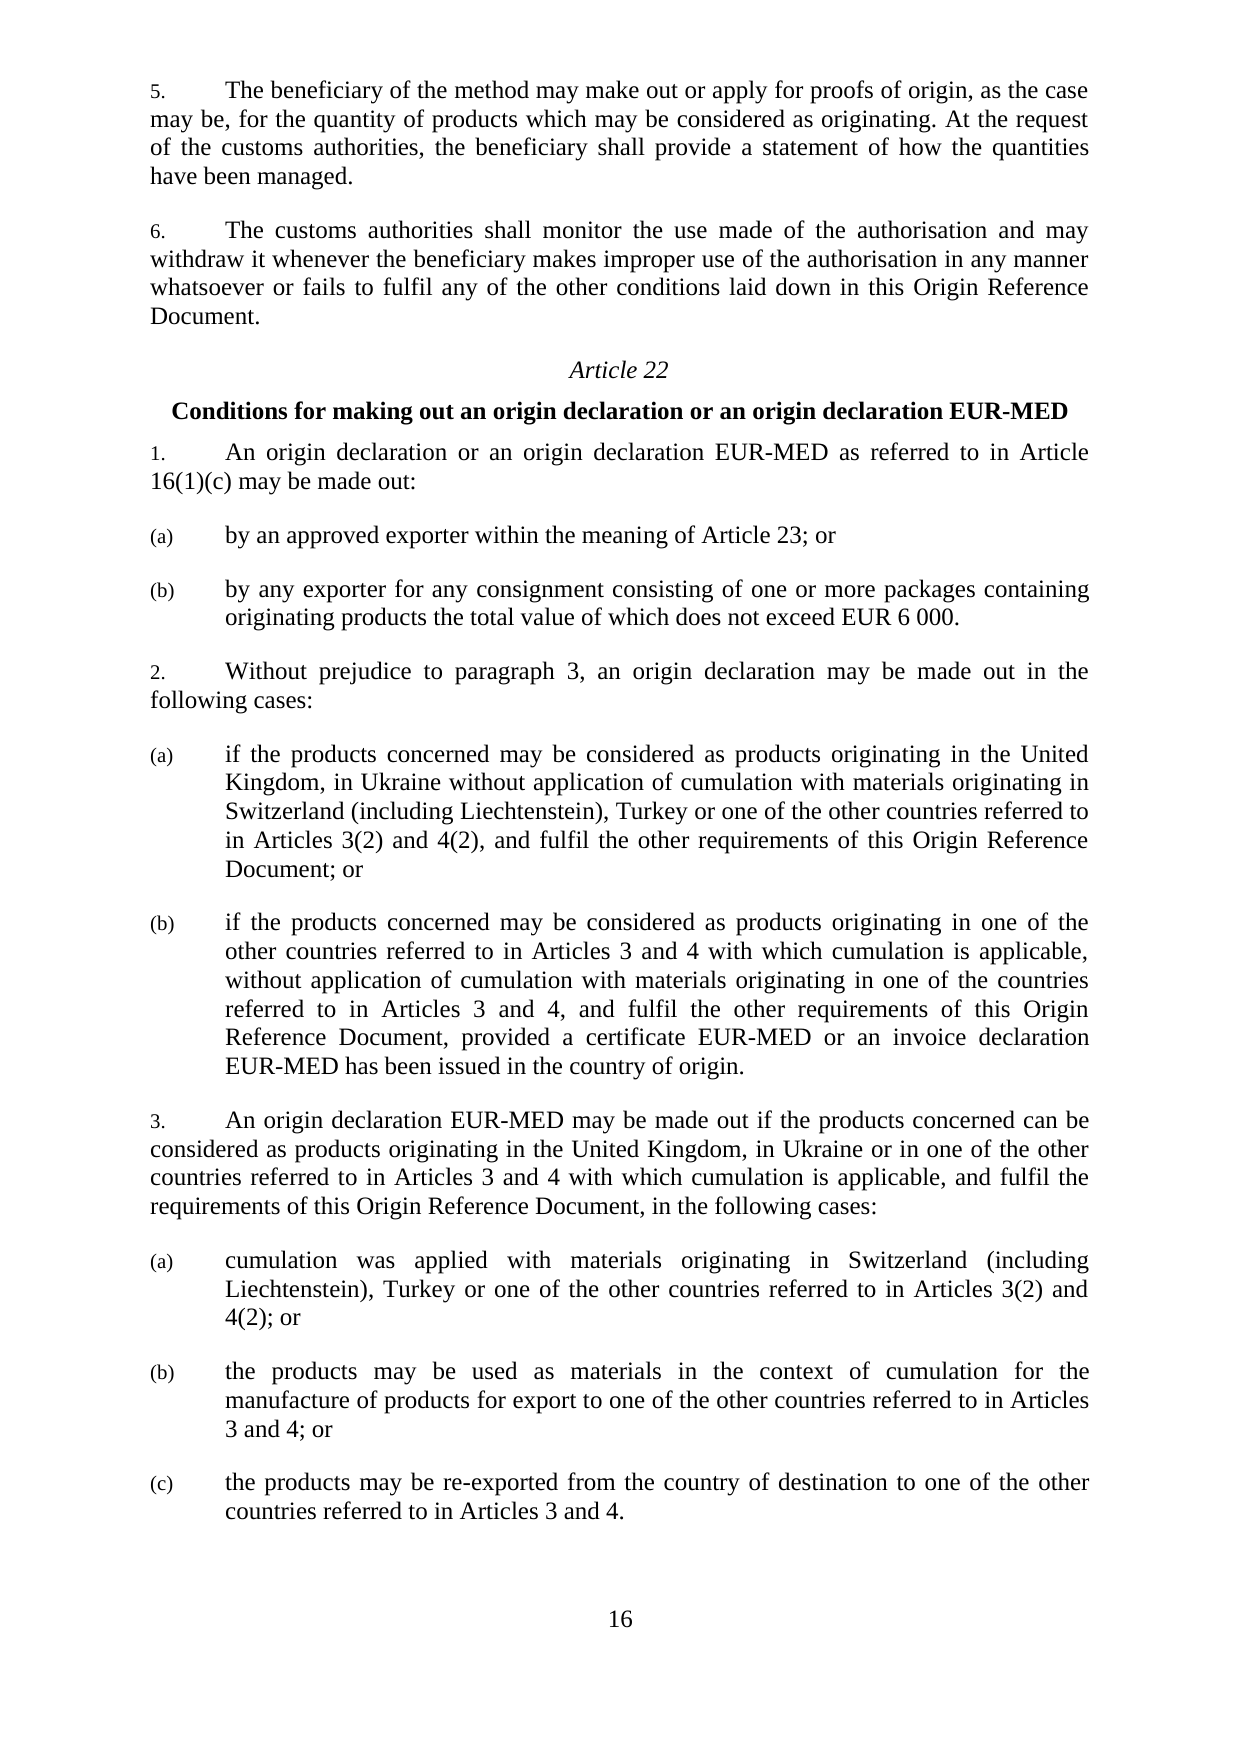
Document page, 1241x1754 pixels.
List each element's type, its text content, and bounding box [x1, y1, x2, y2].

list Without prejudice to paragraph 3, an origin declaration may be made out in the following cases: [150, 656, 1090, 714]
title Conditions for making out an origin declaration or an origin declaration EUR-MED [150, 396, 1090, 425]
list An origin declaration or an origin declaration EUR-MED as referred to in Article 16(1)(c) may be made out: [150, 437, 1090, 495]
list The customs authorities shall monitor the use made of the authorisation and may withdraw it whenever the beneficiary makes improper use of the authorisation in any manner whatsoever or fails to fulfil any of the other conditions laid down in this Origin Reference Document. [150, 215, 1090, 330]
list if the products concerned may be considered as products originating in one of the other countries referred to in Articles 3 and 4 with which cumulation is applicable, without application of cumulation with materials originating in one of the countries referred to in Articles 3 and 4, and fulfil the other requirements of this Origin Reference Document, provided a certificate EUR-MED or an invoice declaration EUR-MED has been issued in the country of origin. [150, 907, 1090, 1080]
list by any exporter for any consignment consisting of one or more packages containing originating products the total value of which does not exceed EUR 6 000. [150, 574, 1090, 631]
list if the products concerned may be considered as products originating in the United Kingdom, in Ukraine without application of cumulation with materials originating in Switzerland (including Liechtenstein), Turkey or one of the other countries referred to in Articles 3(2) and 4(2), and fulfil the other requirements of this Origin Reference Document; or [150, 739, 1090, 882]
list the products may be used as materials in the context of cumulation for the manufacture of products for export to one of the other countries referred to in Articles 3 and 4; or [150, 1356, 1090, 1442]
list the products may be re-exported from the country of destination to one of the other countries referred to in Articles 3 and 4. [150, 1467, 1090, 1525]
list An origin declaration EUR-MED may be made out if the products concerned can be considered as products originating in the United Kingdom, in Ukraine or in one of the other countries referred to in Articles 3 and 4 with which cumulation is applicable, and fulfil the requirements of this Origin Reference Document, in the following cases: [150, 1105, 1090, 1220]
subtitle Article 22 [150, 355, 1090, 384]
list cumulation was applied with materials originating in Switzerland (including Liechtenstein), Turkey or one of the other countries referred to in Articles 3(2) and 4(2); or [150, 1245, 1090, 1331]
list by an approved exporter within the meaning of Article 23; or [150, 520, 1090, 549]
list The beneficiary of the method may make out or apply for proofs of origin, as the case may be, for the quantity of products which may be considered as originating. At the request of the customs authorities, the beneficiary shall provide a statement of how the quantities have been managed. [150, 75, 1090, 190]
